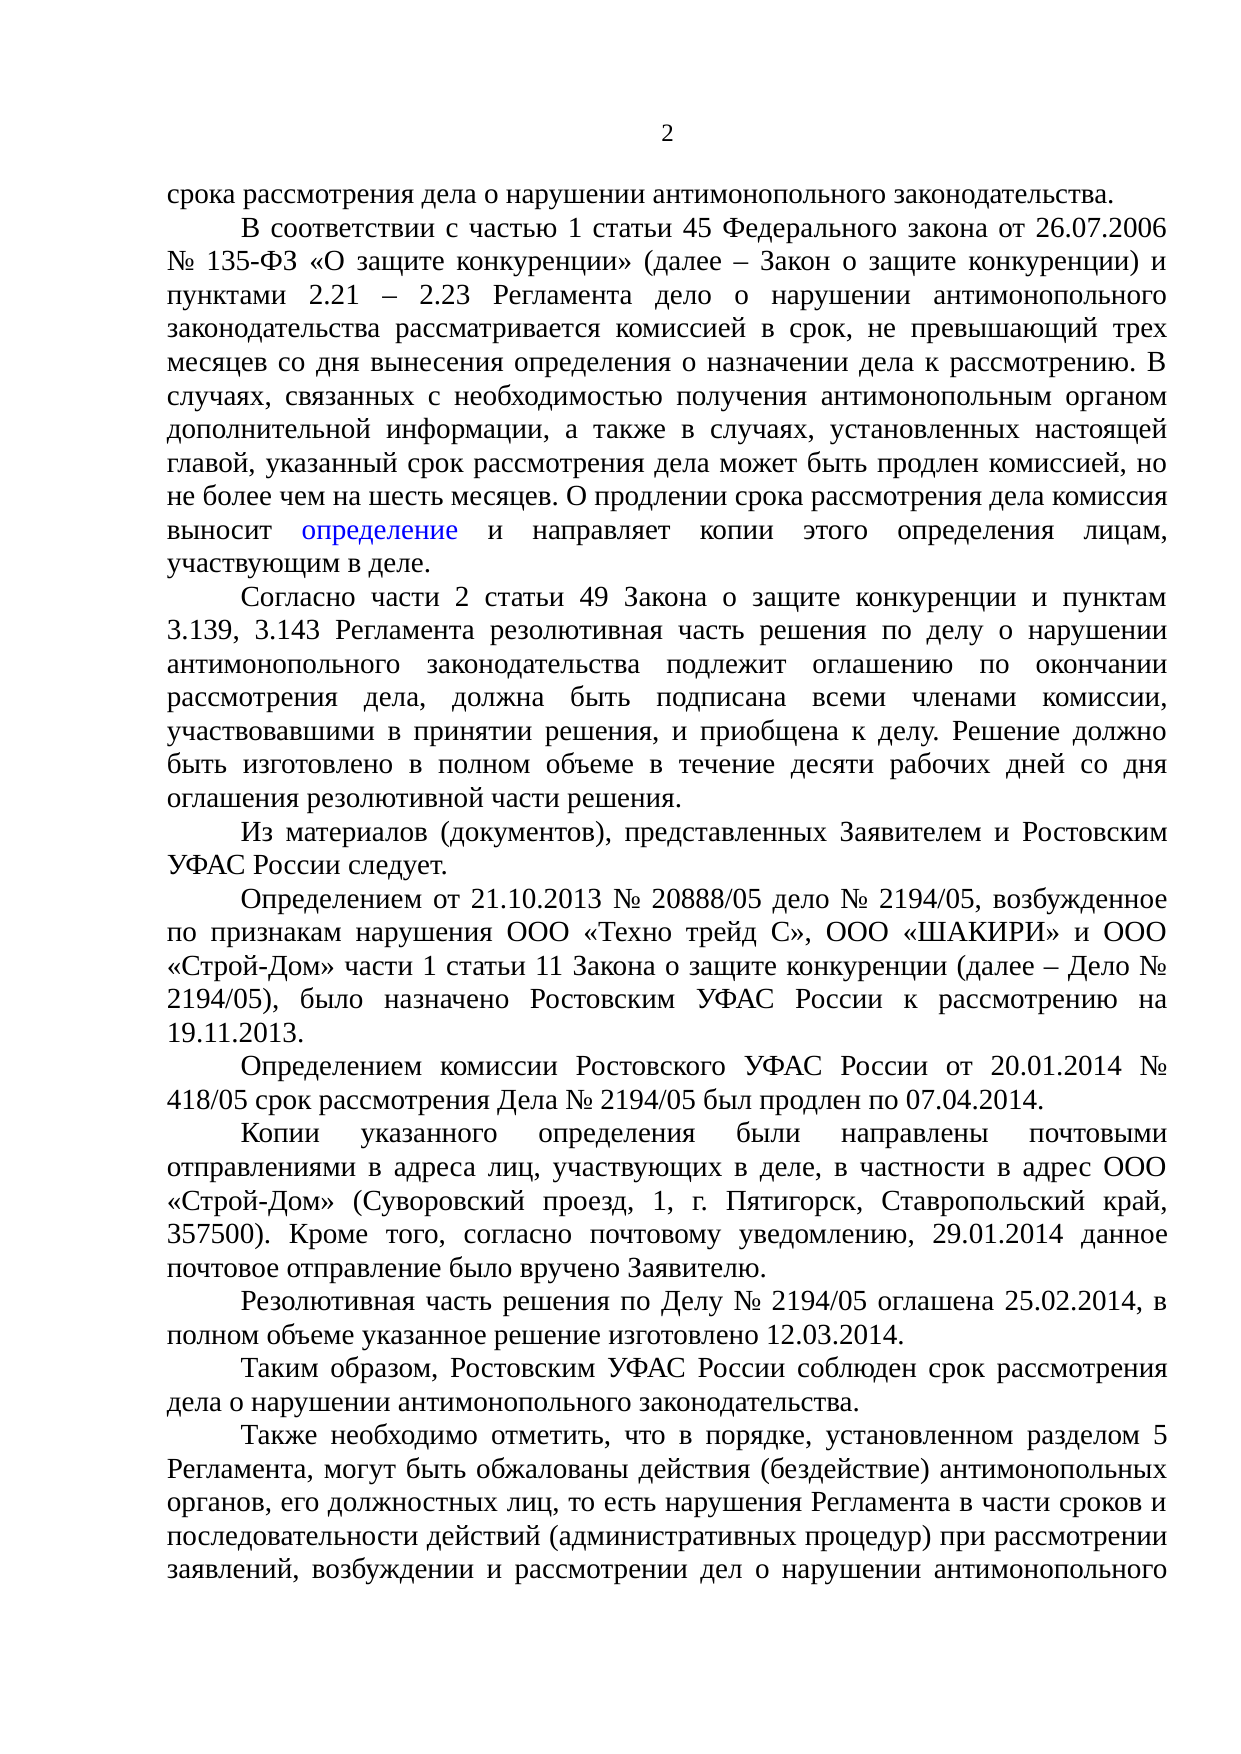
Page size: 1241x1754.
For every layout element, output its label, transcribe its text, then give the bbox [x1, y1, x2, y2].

text Из материалов (документов), представленных Заявителем и Ростовским УФАС России следует. [167, 814, 1168, 881]
text Согласно части 2 статьи 49 Закона о защите конкуренции и пунктам 3.139, 3.143 Регламента резолютивная часть решения по делу о нарушении антимонопольного законодательства подлежит оглашению по окончании рассмотрения дела, должна быть подписана всеми членами комиссии, участвовавшими в принятии решения, и приобщена к делу. Решение должно быть изготовлено в полном объеме в течение десяти рабочих дней со дня оглашения резолютивной части решения. [167, 579, 1168, 814]
text Определением от 21.10.2013 № 20888/05 дело № 2194/05, возбужденное по признакам нарушения ООО «Техно трейд С», ООО «ШАКИРИ» и ООО «Строй-Дом» части 1 статьи 11 Закона о защите конкуренции (далее – Дело № 2194/05), было назначено Ростовским УФАС России к рассмотрению на 19.11.2013. [167, 881, 1168, 1048]
text Определением комиссии Ростовского УФАС России от 20.01.2014 № 418/05 срок рассмотрения Дела № 2194/05 был продлен по 07.04.2014. [167, 1048, 1168, 1116]
text срока рассмотрения дела о нарушении антимонопольного законодательства. [167, 176, 1168, 210]
text Также необходимо отметить, что в порядке, установленном разделом 5 Регламента, могут быть обжалованы действия (бездействие) антимонопольных органов, его должностных лиц, то есть нарушения Регламента в части сроков и последовательности действий (административных процедур) при рассмотрении заявлений, возбуждении и рассмотрении дел о нарушении антимонопольного [167, 1417, 1168, 1585]
text Копии указанного определения были направлены почтовыми отправлениями в адреса лиц, участвующих в деле, в частности в адрес ООО «Строй-Дом» (Суворовский проезд, 1, г. Пятигорск, Ставропольский край, 357500). Кроме того, согласно почтовому уведомлению, 29.01.2014 данное почтовое отправление было вручено Заявителю. [167, 1116, 1168, 1283]
text В соответствии с частью 1 статьи 45 Федерального закона от 26.07.2006 № 135-ФЗ «О защите конкуренции» (далее – Закон о защите конкуренции) и пунктами 2.21 – 2.23 Регламента дело о нарушении антимонопольного законодательства рассматривается комиссией в срок, не превышающий трех месяцев со дня вынесения определения о назначении дела к рассмотрению. В случаях, связанных с необходимостью получения антимонопольным органом дополнительной информации, а также в случаях, установленных настоящей главой, указанный срок рассмотрения дела может быть продлен комиссией, но не более чем на шесть месяцев. О продлении срока рассмотрения дела комиссия выносит определение и направляет копии этого определения лицам, участвующим в деле. [167, 210, 1168, 579]
text Резолютивная часть решения по Делу № 2194/05 оглашена 25.02.2014, в полном объеме указанное решение изготовлено 12.03.2014. [167, 1283, 1168, 1350]
text Таким образом, Ростовским УФАС России соблюден срок рассмотрения дела о нарушении антимонопольного законодательства. [167, 1350, 1168, 1417]
